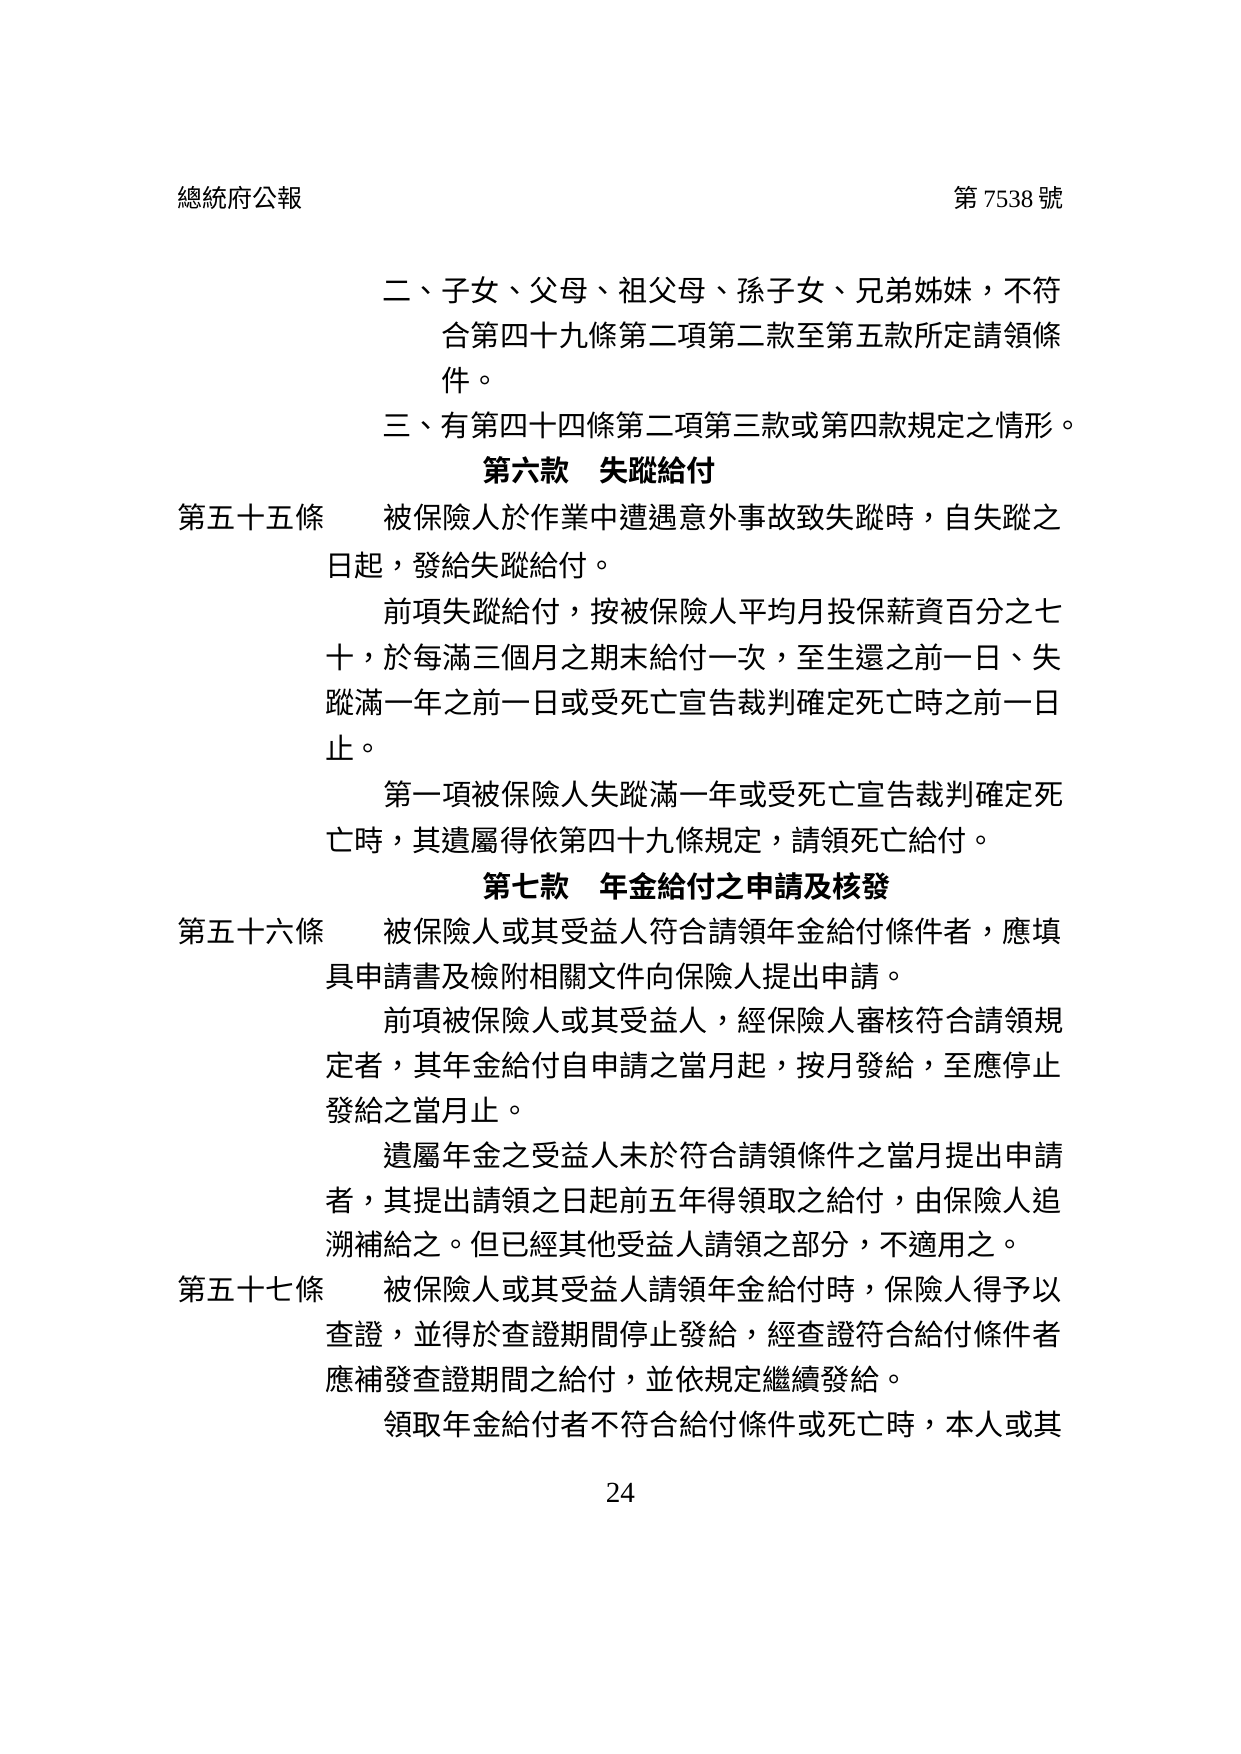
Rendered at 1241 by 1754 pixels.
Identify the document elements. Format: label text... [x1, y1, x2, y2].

text 第一項被保險人失蹤滿一年或受死亡宣告裁判確定死亡時，其遺屬得依第四十九條規定，請領死亡給付。 [325, 769, 1063, 861]
text 第七款 年金給付之申請及核發 [482, 861, 1063, 906]
text 前項失蹤給付，按被保險人平均月投保薪資百分之七十，於每滿三個月之期末給付一次，至生還之前一日、失蹤滿一年之前一日或受死亡宣告裁判確定死亡時之前一日止。 [325, 586, 1063, 769]
text 第六款 失蹤給付 [482, 445, 1063, 491]
text 三、有第四十四條第二項第三款或第四款規定之情形。 [382, 400, 1063, 445]
text 領取年金給付者不符合給付條件或死亡時，本人或其 [325, 1399, 1063, 1444]
text 二、 子女、父母、祖父母、孫子女、兄弟姊妹，不符合第四十九條第二項第二款至第五款所定請領條件。 [382, 266, 1063, 400]
text 前項被保險人或其受益人，經保險人審核符合請領規定者，其年金給付自申請之當月起，按月發給，至應停止發給之當月止。 [325, 996, 1063, 1130]
text 遺屬年金之受益人未於符合請領條件之當月提出申請者，其提出請領之日起前五年得領取之給付，由保險人追溯補給之。但已經其他受益人請領之部分，不適用之。 [325, 1130, 1063, 1265]
text 第五十五條 被保險人於作業中遭遇意外事故致失蹤時，自失蹤之日起，發給失蹤給付。 [177, 491, 1063, 586]
text 第五十七條 被保險人或其受益人請領年金給付時，保險人得予以查證，並得於查證期間停止發給，經查證符合給付條件者，應補發查證期間之給付，並依規定繼續發給。 [177, 1265, 1063, 1399]
text 第五十六條 被保險人或其受益人符合請領年金給付條件者，應填具申請書及檢附相關文件向保險人提出申請。 [177, 906, 1063, 996]
